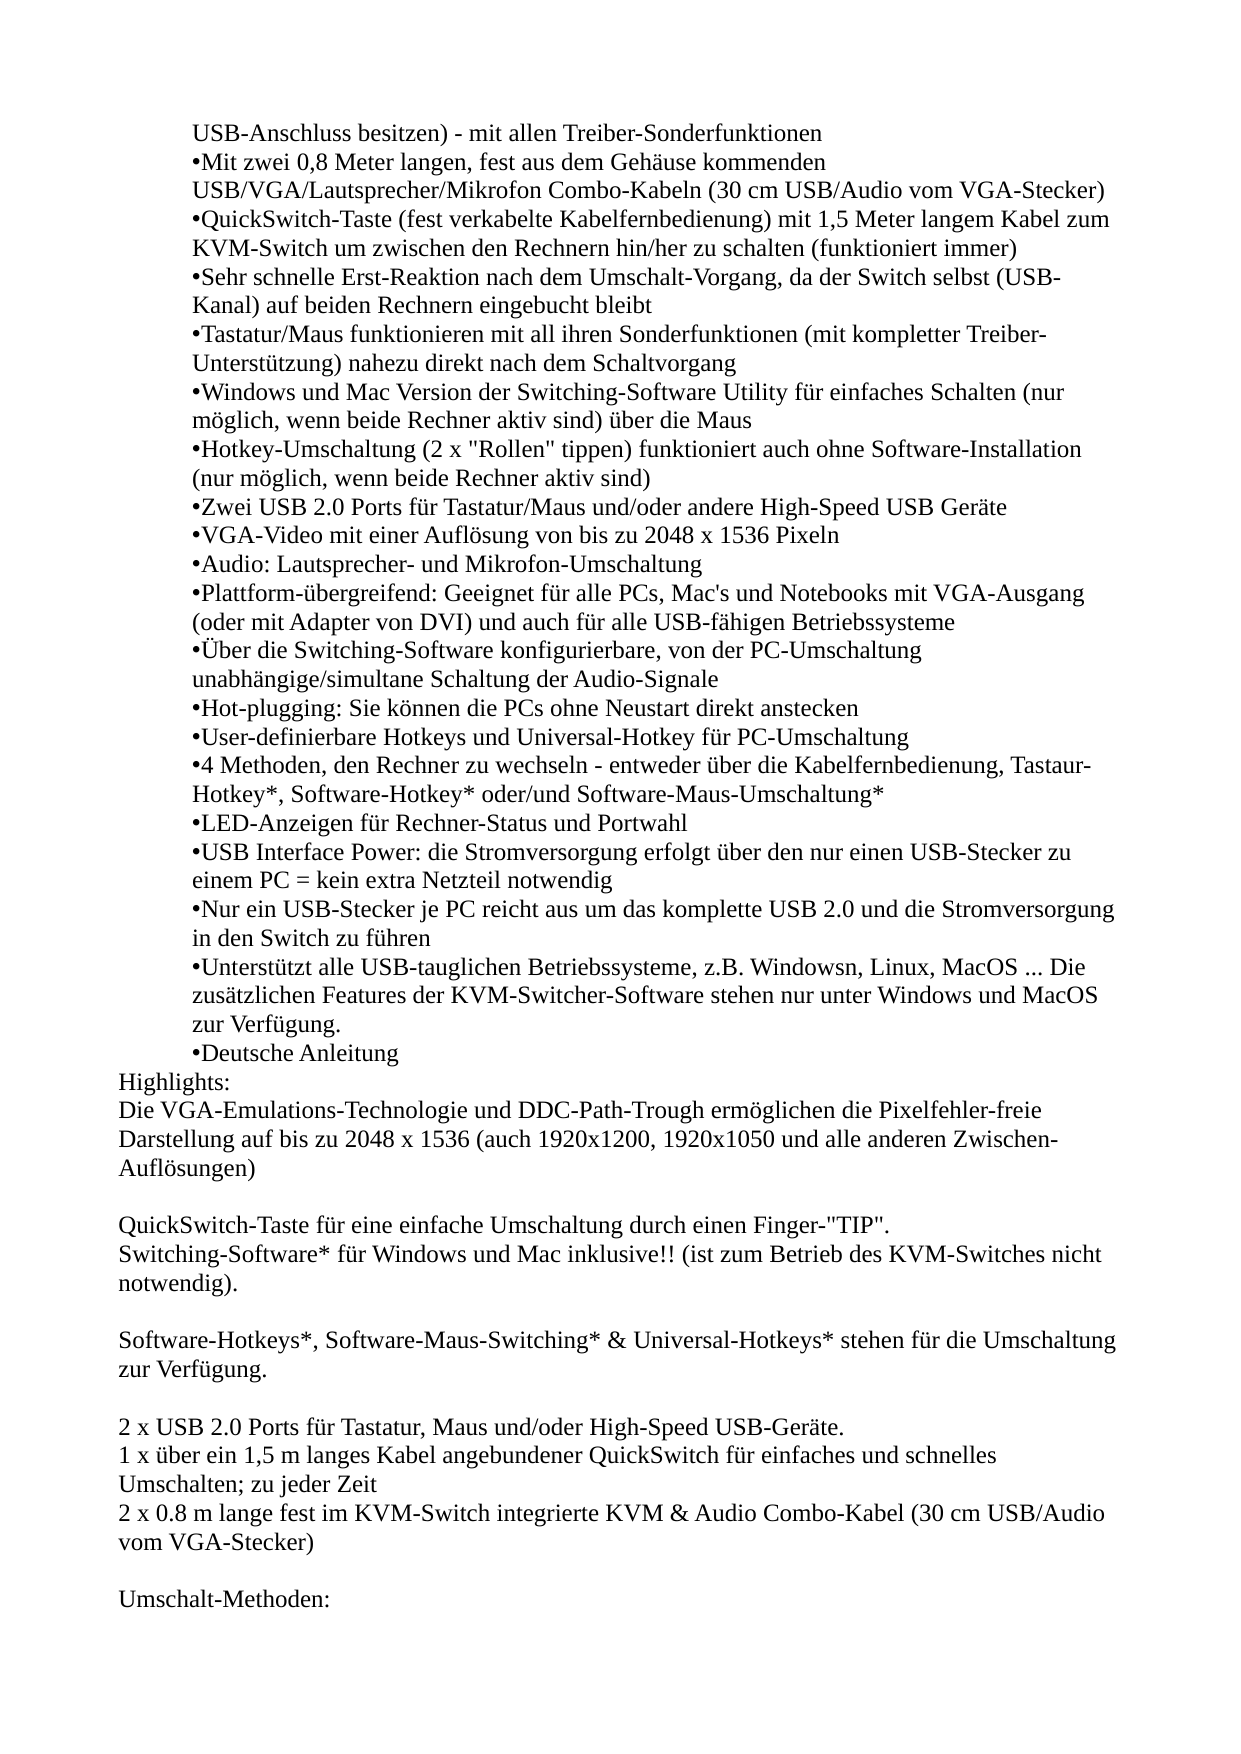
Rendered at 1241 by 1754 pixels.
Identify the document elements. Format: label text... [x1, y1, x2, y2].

text Die VGA-Emulations-Technologie und DDC-Path-Trough ermöglichen die Pixelfehler-freie Darstellung auf bis zu 2048 x 1536 (auch 1920x1200, 1920x1050 und alle anderen Zwischen-Auflösungen) QuickSwitch-Taste für eine einfache Umschaltung durch einen Finger-"TIP". [118, 1096, 1122, 1239]
list 4 Methoden, den Rechner zu wechseln - entweder über die Kabelfernbedienung, Tastaur-Hotkey*, Software-Hotkey* oder/und Software-Maus-Umschaltung* [118, 751, 1122, 808]
list USB-Anschluss besitzen) - mit allen Treiber-Sonderfunktionen [118, 118, 1122, 147]
list Zwei USB 2.0 Ports für Tastatur/Maus und/oder andere High-Speed USB Geräte [118, 492, 1122, 521]
list Über die Switching-Software konfigurierbare, von der PC-Umschaltung unabhängige/simultane Schaltung der Audio-Signale [118, 636, 1122, 693]
list Mit zwei 0,8 Meter langen, fest aus dem Gehäuse kommenden USB/VGA/Lautsprecher/Mikrofon Combo-Kabeln (30 cm USB/Audio vom VGA-Stecker) [118, 147, 1122, 204]
list LED-Anzeigen für Rechner-Status und Portwahl [118, 808, 1122, 837]
text Switching-Software* für Windows und Mac inklusive!! (ist zum Betrieb des KVM-Switches nicht notwendig). Software-Hotkeys*, Software-Maus-Switching* & Universal-Hotkeys* stehen für die Umschaltung zur Verfügung. 2 x USB 2.0 Ports für Tastatur, Maus und/oder High-Speed USB-Geräte. [118, 1239, 1122, 1441]
list User-definierbare Hotkeys und Universal-Hotkey für PC-Umschaltung [118, 722, 1122, 751]
list Windows und Mac Version der Switching-Software Utility für einfaches Schalten (nur möglich, wenn beide Rechner aktiv sind) über die Maus [118, 377, 1122, 434]
list VGA-Video mit einer Auflösung von bis zu 2048 x 1536 Pixeln [118, 521, 1122, 549]
list Plattform-übergreifend: Geeignet für alle PCs, Mac's und Notebooks mit VGA-Ausgang (oder mit Adapter von DVI) und auch für alle USB-fähigen Betriebssysteme [118, 578, 1122, 636]
list USB Interface Power: die Stromversorgung erfolgt über den nur einen USB-Stecker zu einem PC = kein extra Netzteil notwendig [118, 837, 1122, 894]
list Hotkey-Umschaltung (2 x "Rollen" tippen) funktioniert auch ohne Software-Installation (nur möglich, wenn beide Rechner aktiv sind) [118, 434, 1122, 492]
list Hot-plugging: Sie können die PCs ohne Neustart direkt anstecken [118, 693, 1122, 722]
text 1 x über ein 1,5 m langes Kabel angebundener QuickSwitch für einfaches und schnelles Umschalten; zu jeder Zeit 2 x 0.8 m lange fest im KVM-Switch integrierte KVM & Audio Combo-Kabel (30 cm USB/Audio vom VGA-Stecker) Umschalt-Methoden: [118, 1441, 1122, 1613]
list Sehr schnelle Erst-Reaktion nach dem Umschalt-Vorgang, da der Switch selbst (USB-Kanal) auf beiden Rechnern eingebucht bleibt [118, 262, 1122, 319]
list Deutsche Anleitung [118, 1038, 1122, 1067]
list Nur ein USB-Stecker je PC reicht aus um das komplette USB 2.0 und die Stromversorgung in den Switch zu führen [118, 894, 1122, 952]
list Unterstützt alle USB-tauglichen Betriebssysteme, z.B. Windowsn, Linux, MacOS ... Die zusätzlichen Features der KVM-Switcher-Software stehen nur unter Windows und MacOS zur Verfügung. [118, 952, 1122, 1038]
list QuickSwitch-Taste (fest verkabelte Kabelfernbedienung) mit 1,5 Meter langem Kabel zum KVM-Switch um zwischen den Rechnern hin/her zu schalten (funktioniert immer) [118, 204, 1122, 262]
list Tastatur/Maus funktionieren mit all ihren Sonderfunktionen (mit kompletter Treiber-Unterstützung) nahezu direkt nach dem Schaltvorgang [118, 319, 1122, 377]
list Audio: Lautsprecher- und Mikrofon-Umschaltung [118, 549, 1122, 578]
text Highlights: [118, 1067, 1122, 1096]
